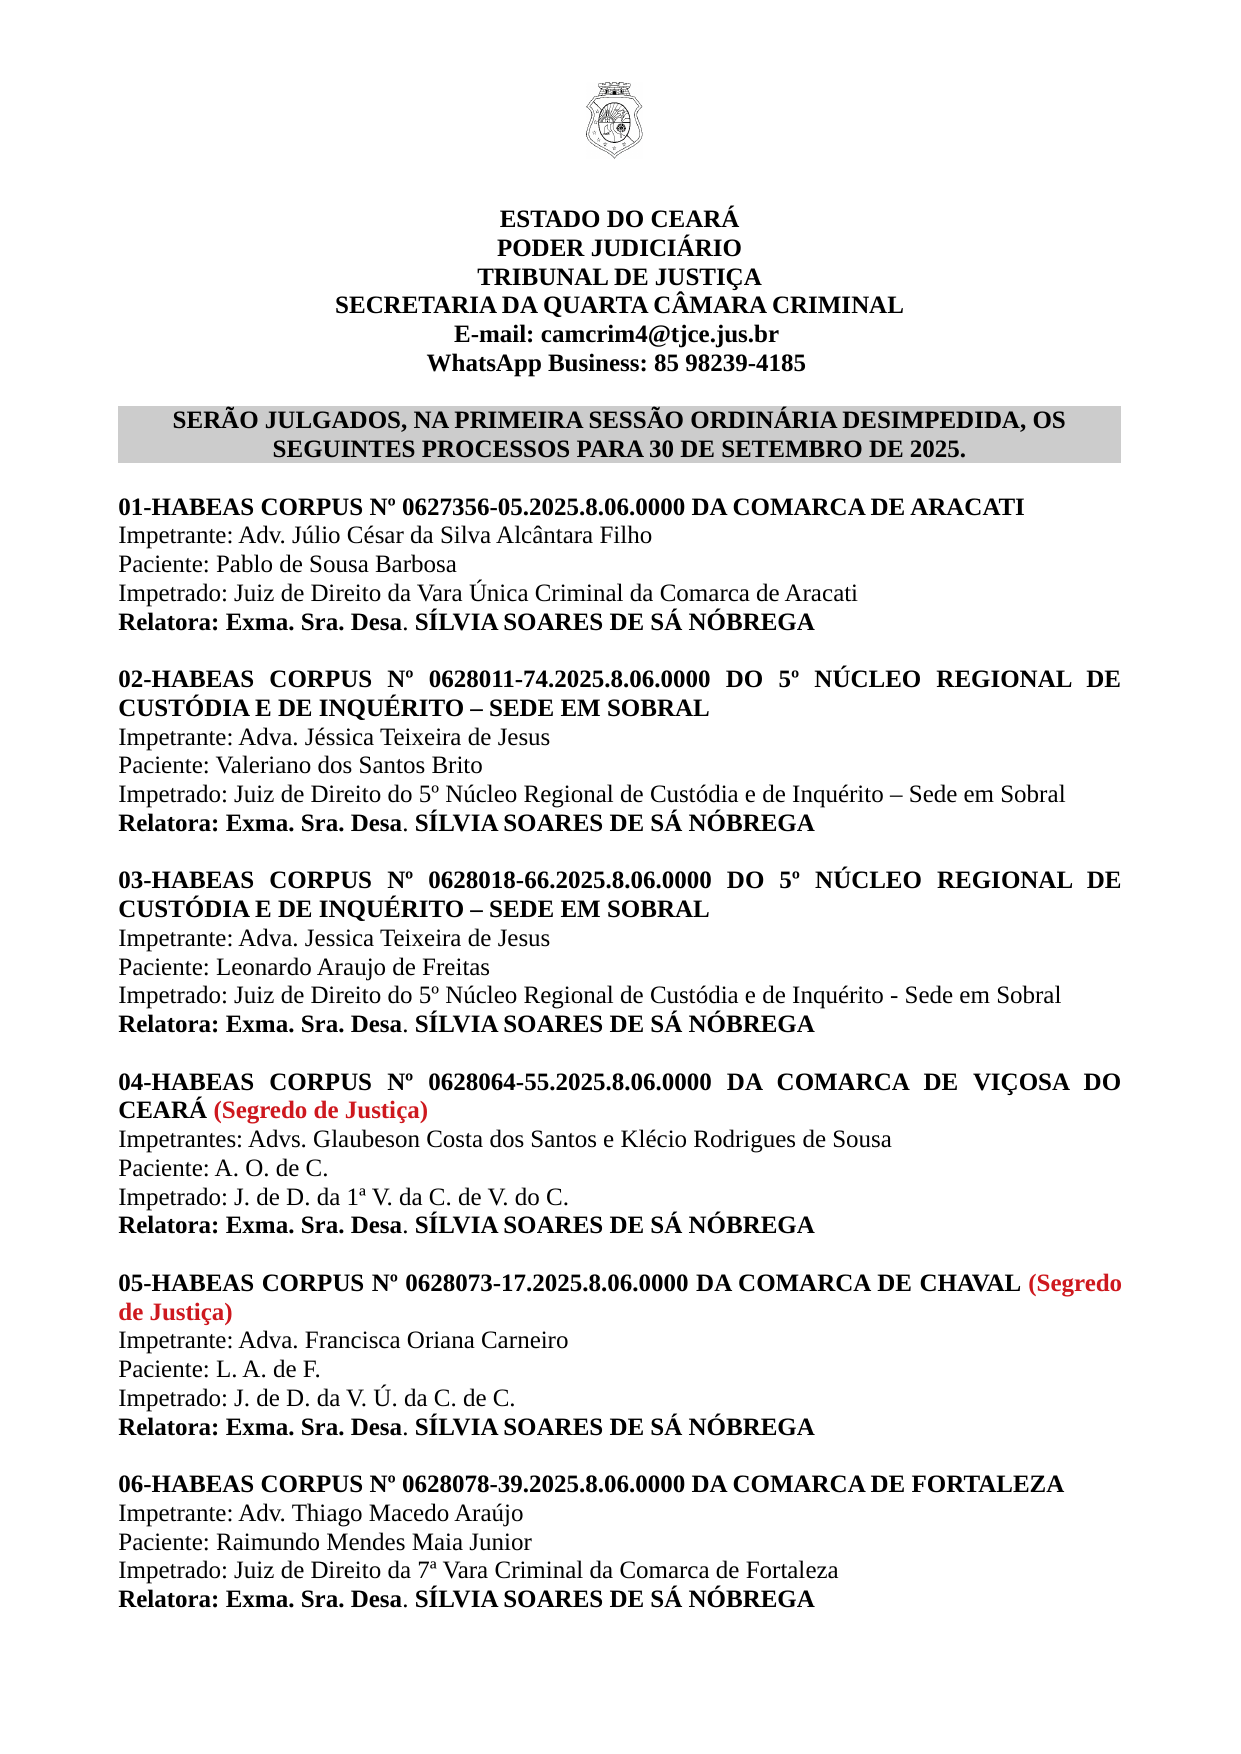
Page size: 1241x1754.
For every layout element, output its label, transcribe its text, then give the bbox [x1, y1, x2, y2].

text 06-HABEAS CORPUS Nº 0628078-39.2025.8.06.0000 DA COMARCA DE FORTALEZA [118, 1469, 1122, 1498]
text 01-HABEAS CORPUS Nº 0627356-05.2025.8.06.0000 DA COMARCA DE ARACATI [118, 492, 1122, 521]
picture [576, 72, 653, 169]
text Paciente: Leonardo Araujo de Freitas [118, 952, 1122, 981]
text Impetrado: Juiz de Direito da Vara Única Criminal da Comarca de Aracati [118, 578, 1122, 607]
text ESTADO DO CEARÁ [118, 204, 1121, 233]
text 05-HABEAS CORPUS Nº 0628073-17.2025.8.06.0000 DA COMARCA DE CHAVAL (Segredo de Justiça) [118, 1268, 1122, 1326]
text SERÃO JULGADOS, NA PRIMEIRA SESSÃO ORDINÁRIA DESIMPEDIDA, OS SEGUINTES PROCESSOS PARA 30 DE SETEMBRO DE 2025. [118, 406, 1121, 463]
text Impetrante: Adv. Thiago Macedo Araújo [118, 1498, 1122, 1527]
text Relatora: Exma. Sra. Desa. SÍLVIA SOARES DE SÁ NÓBREGA [118, 1412, 1122, 1441]
text WhatsApp Business: 85 98239-4185 [118, 348, 1121, 377]
text Impetrante: Adva. Jessica Teixeira de Jesus [118, 923, 1122, 952]
text PODER JUDICIÁRIO [118, 233, 1121, 262]
text Impetrado: Juiz de Direito da 7ª Vara Criminal da Comarca de Fortaleza [118, 1556, 1122, 1584]
text Paciente: L. A. de F. [118, 1354, 1122, 1383]
text Relatora: Exma. Sra. Desa. SÍLVIA SOARES DE SÁ NÓBREGA [118, 1584, 1122, 1613]
text Impetrado: Juiz de Direito do 5º Núcleo Regional de Custódia e de Inquérito – Sede em Sobral [118, 779, 1122, 808]
text Relatora: Exma. Sra. Desa. SÍLVIA SOARES DE SÁ NÓBREGA [118, 808, 1122, 837]
text Paciente: A. O. de C. [118, 1153, 1122, 1182]
text Impetrante: Adv. Júlio César da Silva Alcântara Filho [118, 521, 1122, 549]
text Impetrantes: Advs. Glaubeson Costa dos Santos e Klécio Rodrigues de Sousa [118, 1124, 1122, 1153]
text Paciente: Raimundo Mendes Maia Junior [118, 1527, 1122, 1556]
text 04-HABEAS CORPUS Nº 0628064-55.2025.8.06.0000 DA COMARCA DE VIÇOSA DO CEARÁ (Segredo de Justiça) [118, 1067, 1122, 1124]
text Relatora: Exma. Sra. Desa. SÍLVIA SOARES DE SÁ NÓBREGA [118, 1009, 1122, 1038]
text 03-HABEAS CORPUS Nº 0628018-66.2025.8.06.0000 DO 5º NÚCLEO REGIONAL DE CUSTÓDIA E DE INQUÉRITO – SEDE EM SOBRAL [118, 866, 1122, 923]
text Impetrante: Adva. Francisca Oriana Carneiro [118, 1326, 1122, 1354]
text Impetrado: J. de D. da V. Ú. da C. de C. [118, 1383, 1122, 1412]
text Paciente: Pablo de Sousa Barbosa [118, 549, 1122, 578]
text 02-HABEAS CORPUS Nº 0628011-74.2025.8.06.0000 DO 5º NÚCLEO REGIONAL DE CUSTÓDIA E DE INQUÉRITO – SEDE EM SOBRAL [118, 664, 1122, 722]
text Impetrado: Juiz de Direito do 5º Núcleo Regional de Custódia e de Inquérito - Sede em Sobral [118, 981, 1122, 1009]
text Relatora: Exma. Sra. Desa. SÍLVIA SOARES DE SÁ NÓBREGA [118, 607, 1122, 636]
text Impetrante: Adva. Jéssica Teixeira de Jesus [118, 722, 1122, 751]
text E-mail: camcrim4@tjce.jus.br [118, 319, 1121, 348]
text SECRETARIA DA QUARTA CÂMARA CRIMINAL [118, 291, 1121, 319]
text Relatora: Exma. Sra. Desa. SÍLVIA SOARES DE SÁ NÓBREGA [118, 1211, 1122, 1239]
text Paciente: Valeriano dos Santos Brito [118, 751, 1122, 779]
text Impetrado: J. de D. da 1ª V. da C. de V. do C. [118, 1182, 1122, 1211]
text TRIBUNAL DE JUSTIÇA [118, 262, 1121, 291]
